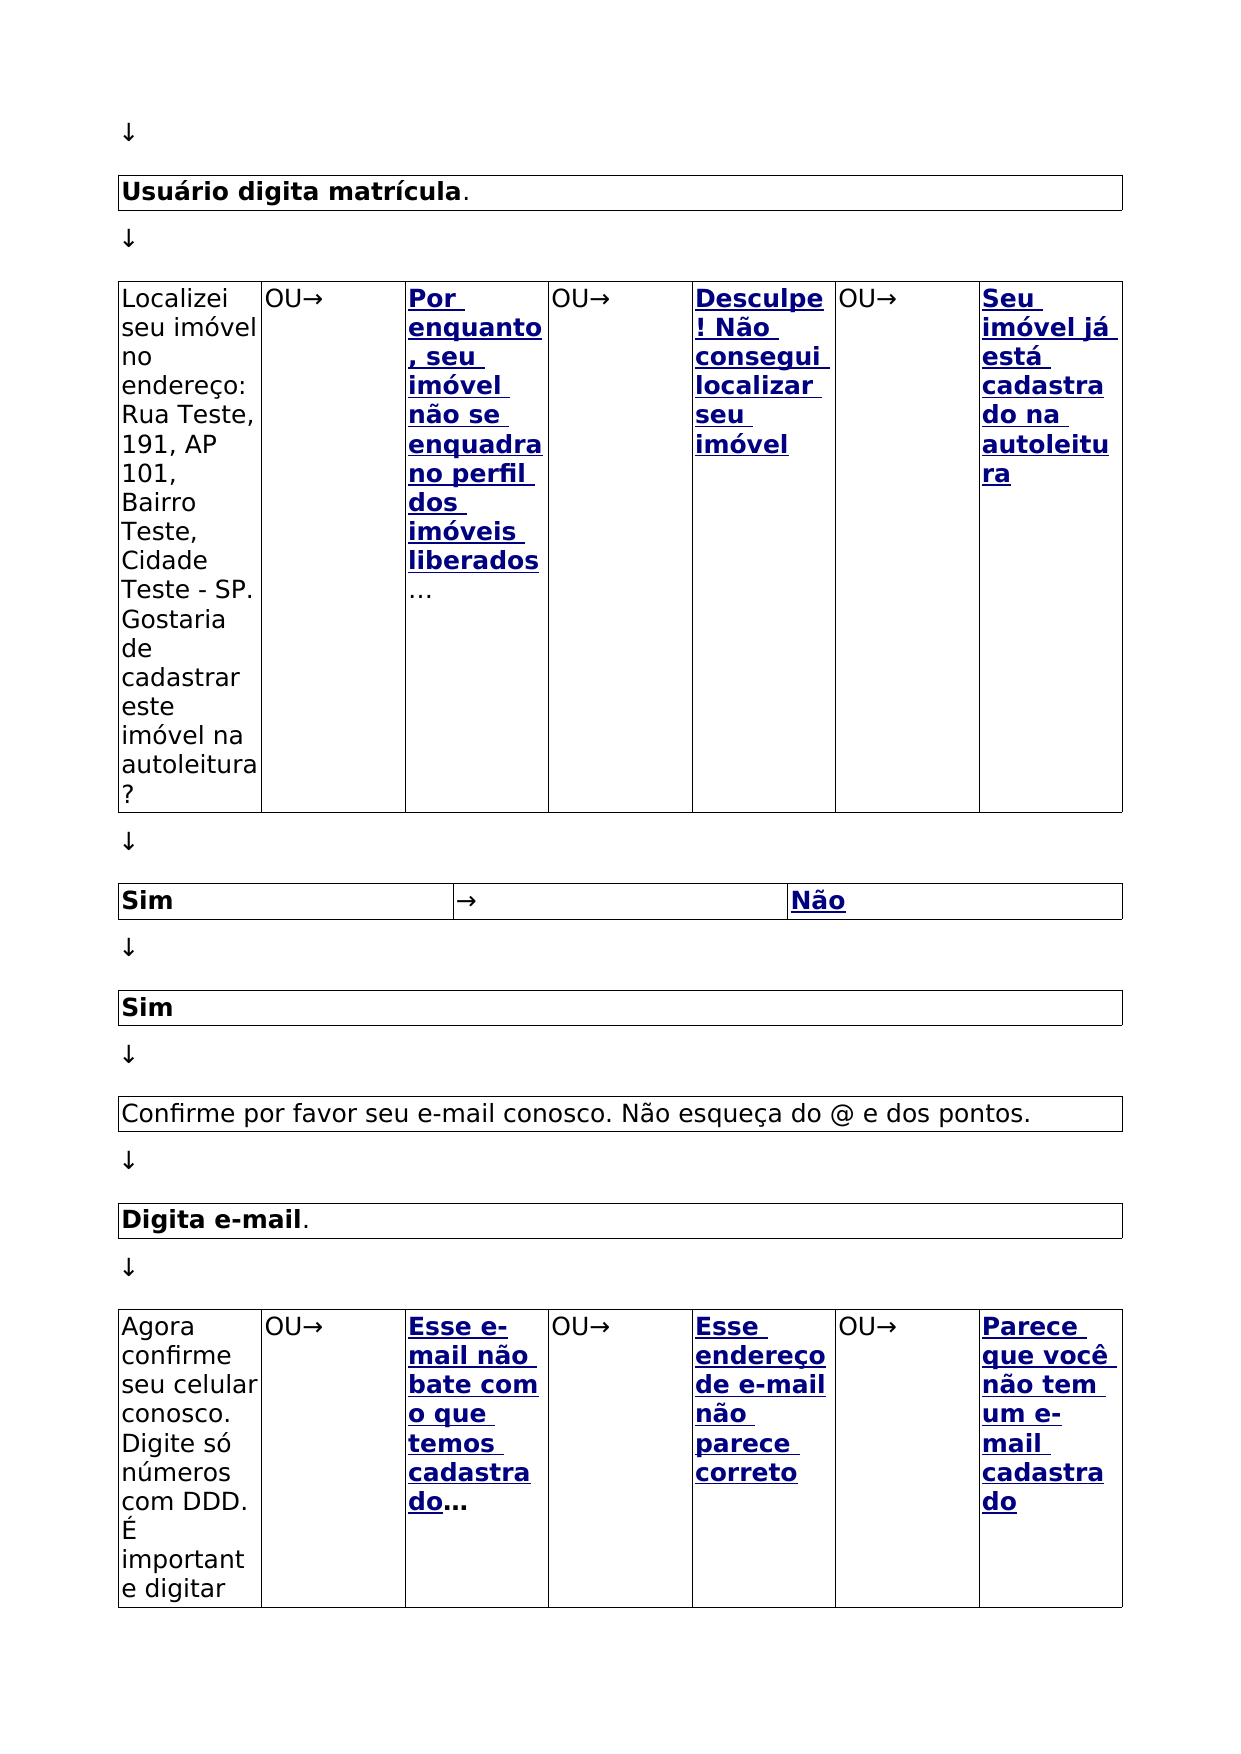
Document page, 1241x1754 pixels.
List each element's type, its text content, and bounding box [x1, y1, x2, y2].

table_header Seu imóvel já está cadastrado na autoleitura [980, 282, 1122, 812]
table_header OU→ [549, 282, 692, 812]
table_header OU→ [262, 282, 405, 812]
text ↓ [118, 1146, 1122, 1175]
table_header Esse e-mail não bate com o que temos cadastrado… [406, 1310, 548, 1607]
text ↓ [118, 827, 1122, 856]
table_header Localizei seu imóvel no endereço: Rua Teste, 191, AP 101, Bairro Teste, Cidade Teste - SP. Gostaria de cadastrar este imóvel na autoleitura? [119, 282, 261, 812]
table_header Parece que você não tem um e-mail cadastrado [980, 1310, 1122, 1607]
table_header Desculpe! Não consegui localizar seu imóvel [693, 282, 835, 812]
text ↓ [118, 224, 1122, 254]
table_header Sim [119, 991, 1122, 1025]
table_header Confirme por favor seu e-mail conosco. Não esqueça do @ e dos pontos. [119, 1097, 1122, 1131]
table_header OU→ [836, 282, 979, 812]
table_header Usuário digita matrícula. [119, 176, 1122, 210]
table_header OU→ [549, 1310, 692, 1607]
table_header OU→ [836, 1310, 979, 1607]
table_header Digita e-mail. [119, 1204, 1122, 1238]
table_header Sim [119, 884, 453, 918]
table_header → [454, 884, 787, 918]
table_header Por enquanto, seu imóvel não se enquadra no perfil dos imóveis liberados… [406, 282, 548, 812]
text ↓ [118, 933, 1122, 962]
text ↓ [118, 1253, 1122, 1282]
table_header OU→ [262, 1310, 405, 1607]
table_header Esse endereço de e-mail não parece correto [693, 1310, 835, 1607]
text ↓ [118, 1040, 1122, 1069]
table_header Agora confirme seu celular conosco. Digite só números com DDD. É importante digitar [119, 1310, 261, 1607]
text ↓ [118, 118, 1122, 147]
table_header Não [788, 884, 1122, 918]
